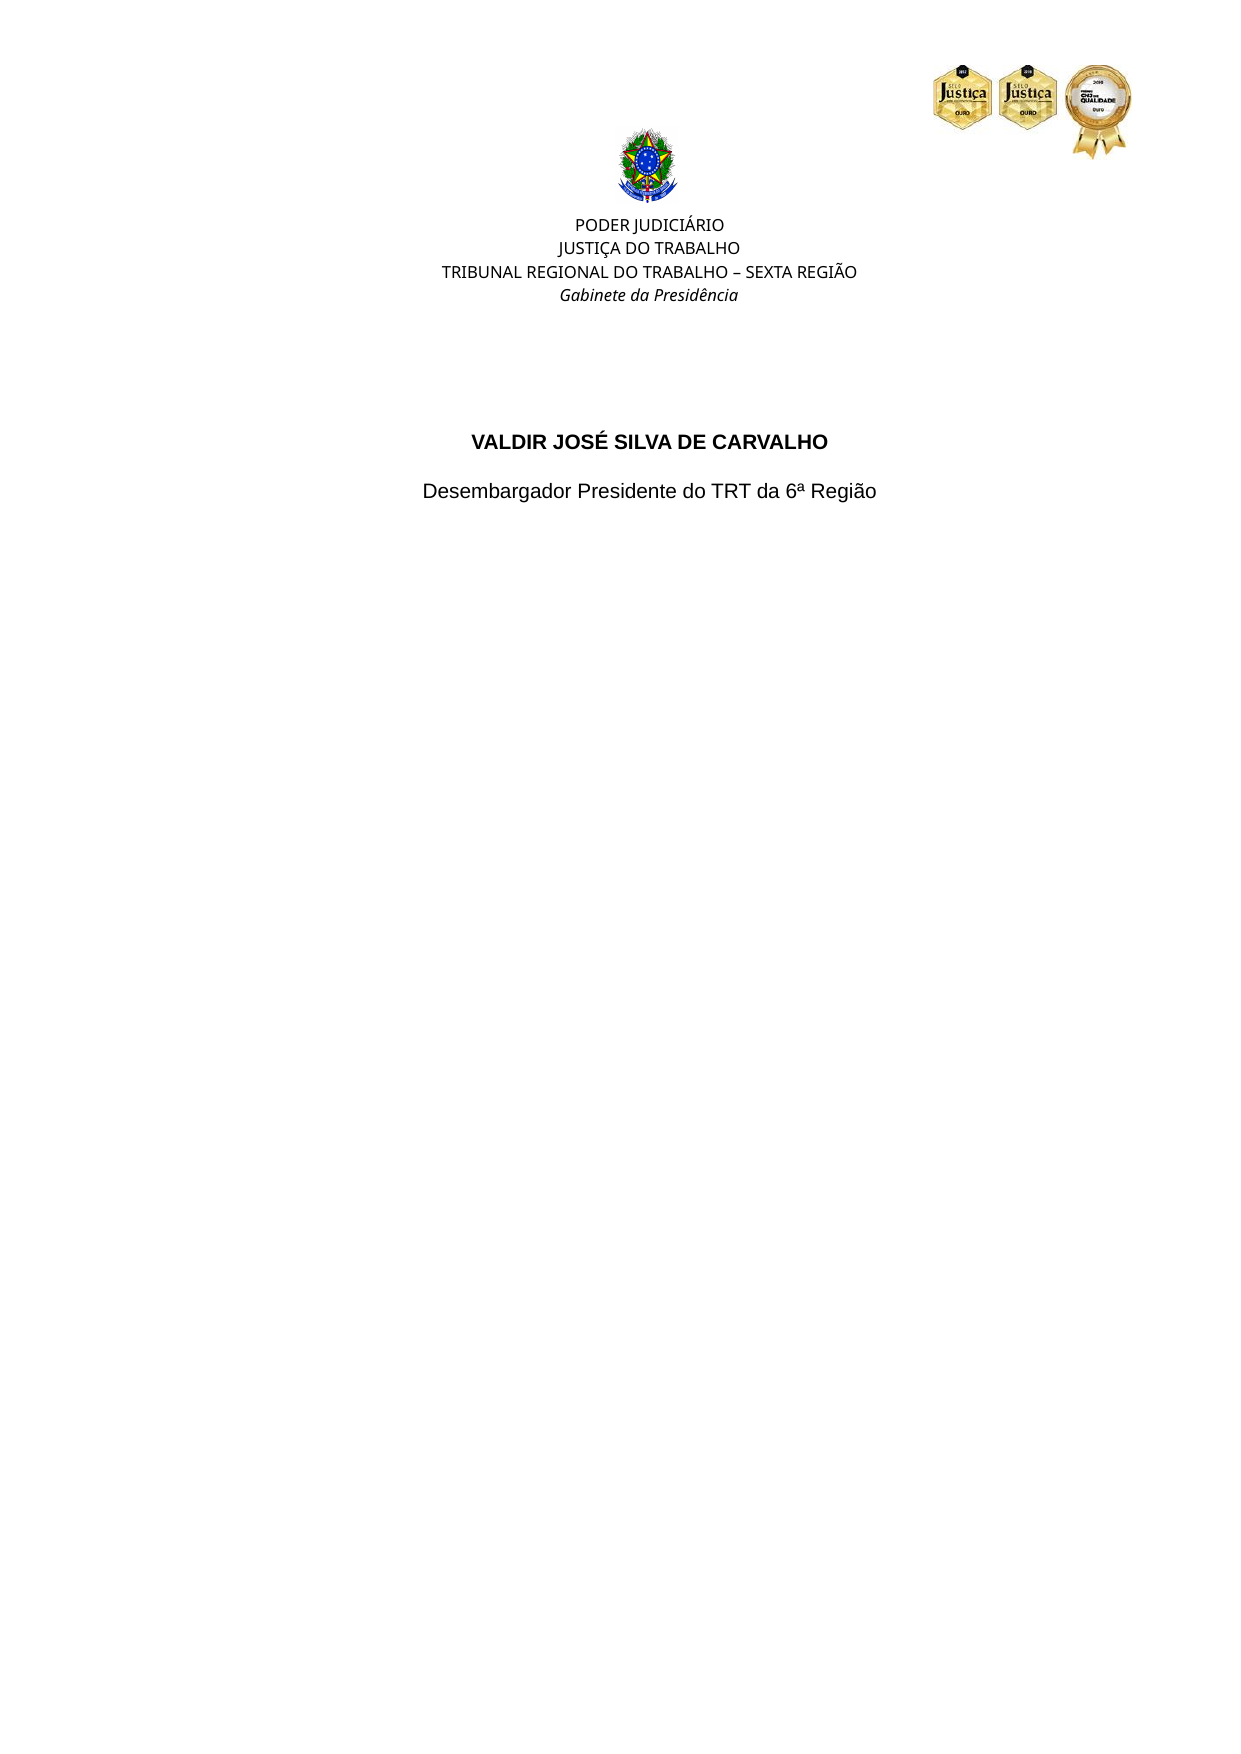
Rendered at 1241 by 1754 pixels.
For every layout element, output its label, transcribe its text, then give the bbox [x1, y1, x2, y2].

picture [933, 65, 1132, 160]
text VALDIR JOSÉ SILVA DE CARVALHO [177, 430, 1122, 454]
text Desembargador Presidente do TRT da 6ª Região [177, 479, 1122, 503]
picture [615, 126, 679, 204]
